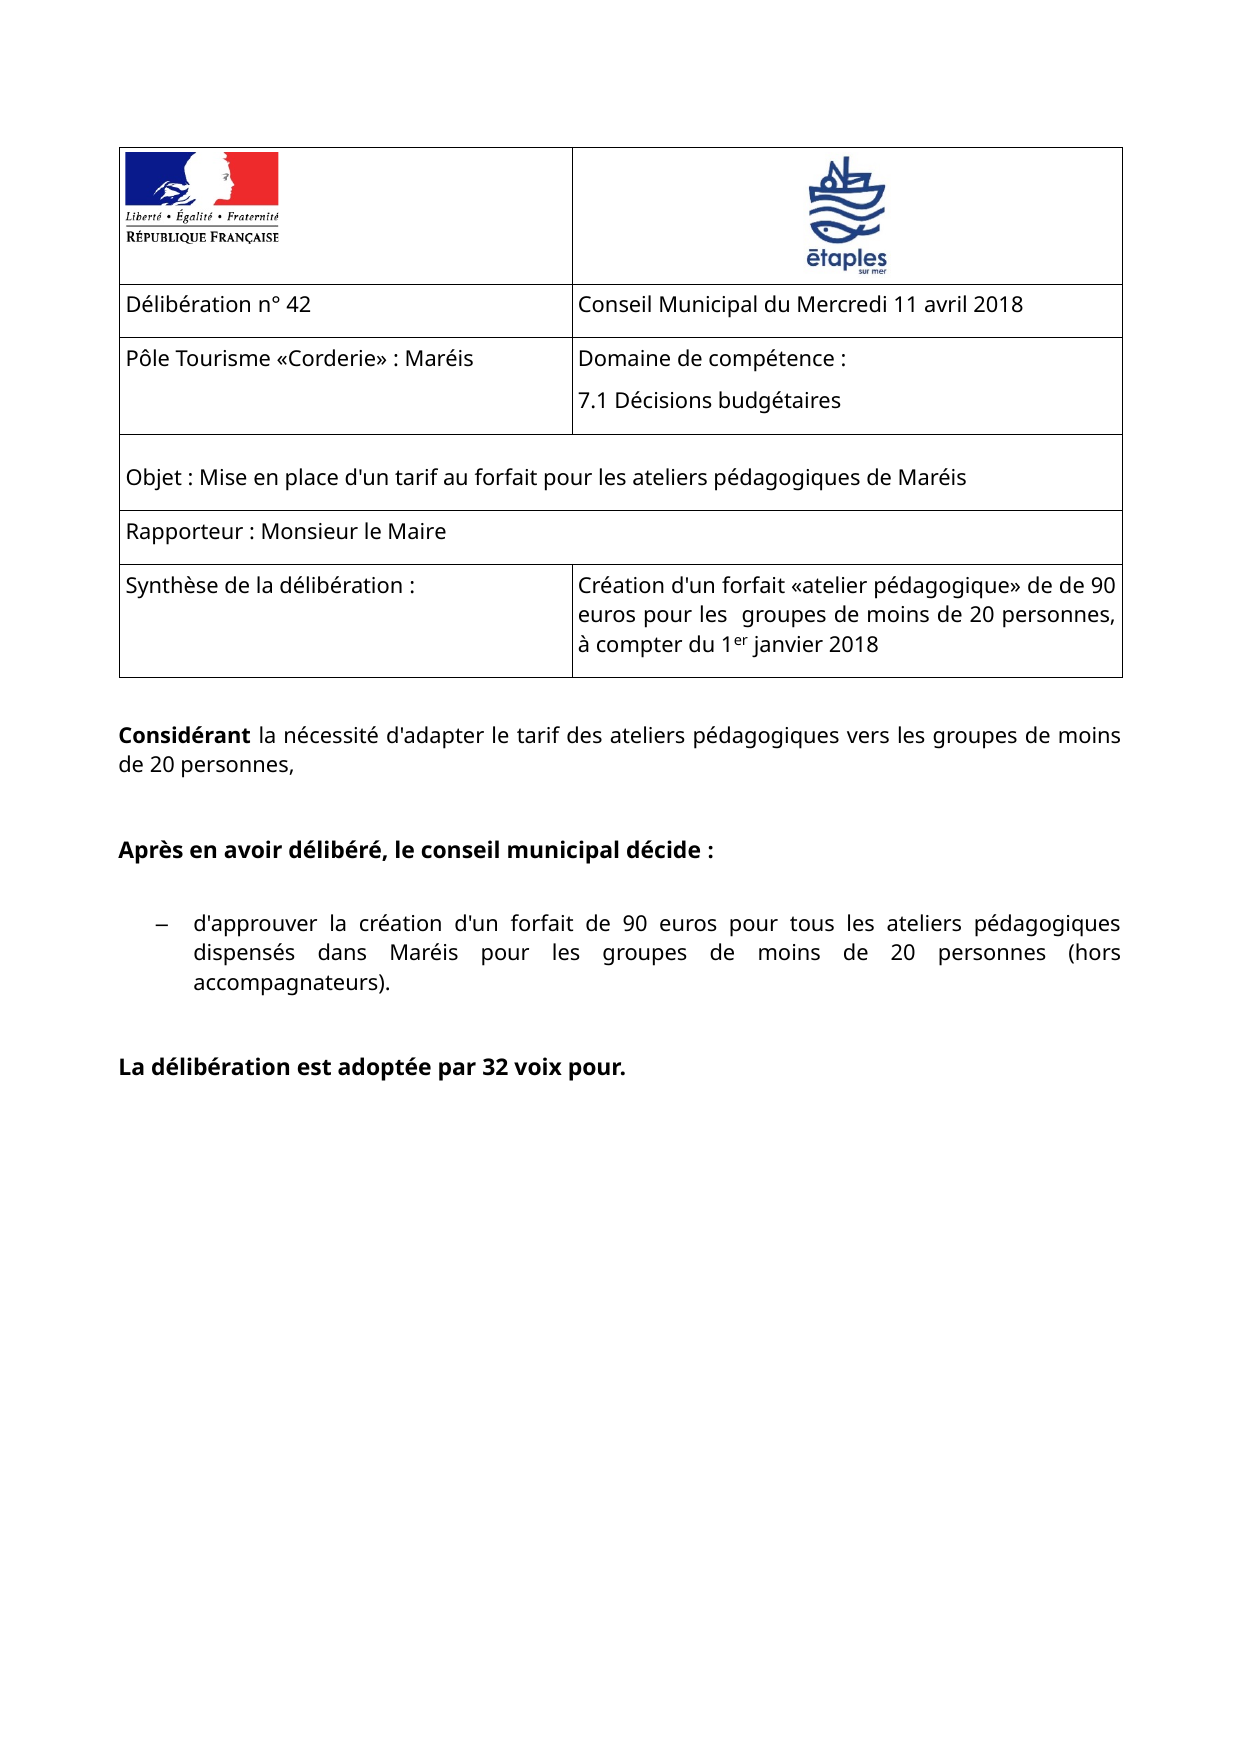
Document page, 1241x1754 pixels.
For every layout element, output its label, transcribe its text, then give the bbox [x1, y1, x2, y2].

table_cell Objet : Mise en place d'un tarif au forfait pour les ateliers pédagogiques de Maréis [120, 435, 1122, 510]
table_cell Rapporteur : Monsieur le Maire [120, 511, 1122, 564]
table_cell Pôle Tourisme «Corderie» : Maréis [120, 338, 572, 433]
text Considérant la nécessité d'adapter le tarif des ateliers pédagogiques vers les groupes de moins de 20 personnes, [118, 720, 1122, 779]
text La délibération est adoptée par 32 voix pour. [118, 1051, 1122, 1082]
list d'approuver la création d'un forfait de 90 euros pour tous les ateliers pédagogiques dispensés dans Maréis pour les groupes de moins de 20 personnes (hors accompagnateurs). [156, 908, 1122, 997]
picture [125, 152, 279, 244]
table_header [573, 148, 1122, 283]
table_header [120, 148, 572, 283]
table_cell Délibération n° 42 [120, 285, 572, 337]
table_cell Synthèse de la délibération : [120, 565, 572, 677]
table_cell Conseil Municipal du Mercredi 11 avril 2018 [573, 285, 1122, 337]
table_cell Domaine de compétence : 7.1 Décisions budgétaires [573, 338, 1122, 433]
picture [803, 152, 891, 278]
table_cell Création d'un forfait «atelier pédagogique» de de 90 euros pour les groupes de moins de 20 personnes, à compter du 1er janvier 2018 [573, 565, 1122, 677]
text Après en avoir délibéré, le conseil municipal décide : [118, 834, 1122, 865]
